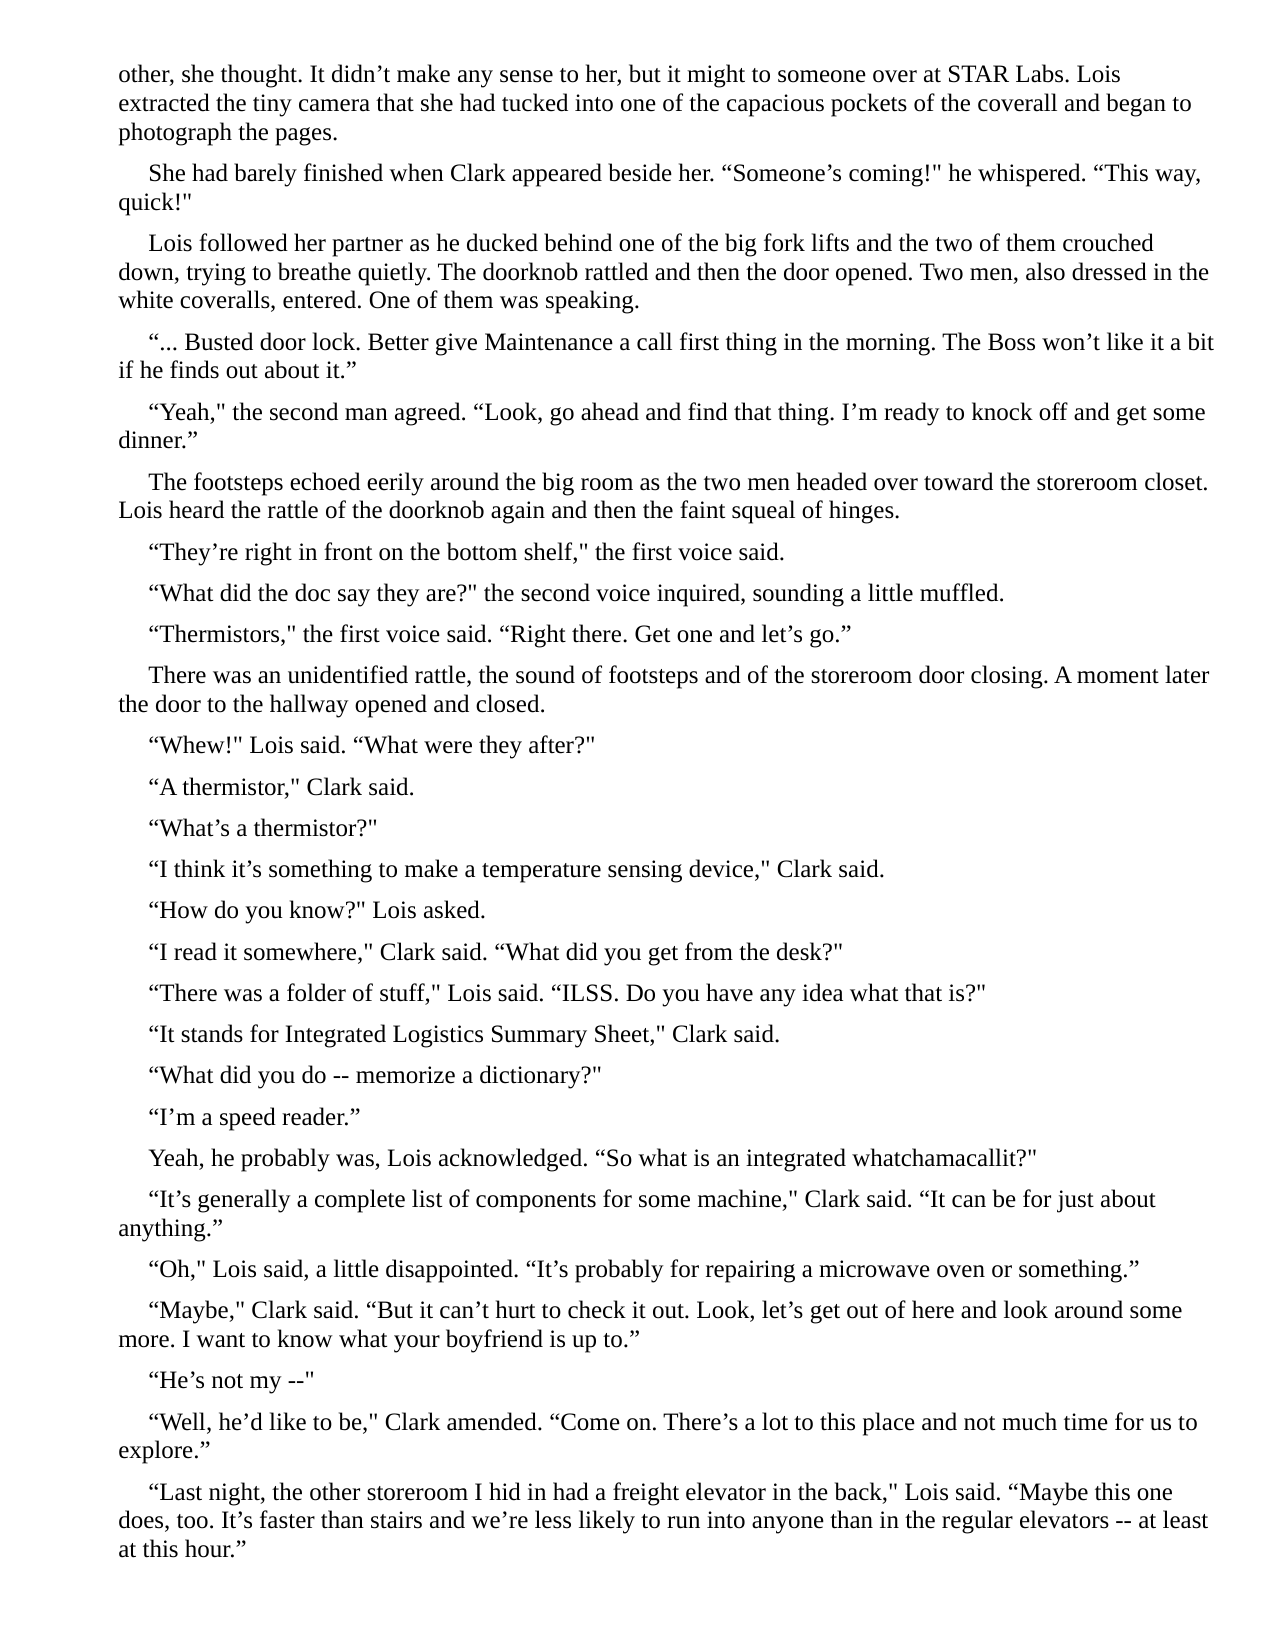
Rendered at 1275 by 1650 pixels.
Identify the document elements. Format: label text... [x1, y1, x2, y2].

text “Well, he’d like to be," Clark amended. “Come on. There’s a lot to this place and not much time for us to explore.” [118, 1407, 1216, 1464]
text “What did the doc say they are?" the second voice inquired, sounding a little muffled. [118, 578, 1216, 607]
text “What did you do -- memorize a dictionary?" [118, 1060, 1216, 1089]
text Yeah, he probably was, Lois acknowledged. “So what is an integrated whatchamacallit?" [118, 1143, 1216, 1172]
text other, she thought. It didn’t make any sense to her, but it might to someone over at STAR Labs. Lois extracted the tiny camera that she had tucked into one of the capacious pockets of the coverall and began to photograph the pages. [118, 59, 1216, 145]
text “What’s a thermistor?" [118, 813, 1216, 842]
text “I read it somewhere," Clark said. “What did you get from the desk?" [118, 937, 1216, 965]
text “He’s not my --" [118, 1365, 1216, 1394]
text Lois followed her partner as he ducked behind one of the big fork lifts and the two of them crouched down, trying to breathe quietly. The doorknob rattled and then the door opened. Two men, also dressed in the white coveralls, entered. One of them was speaking. [118, 228, 1216, 314]
text “Oh," Lois said, a little disappointed. “It’s probably for repairing a microwave oven or something.” [118, 1254, 1216, 1283]
text “Maybe," Clark said. “But it can’t hurt to check it out. Look, let’s get out of here and look around some more. I want to know what your boyfriend is up to.” [118, 1295, 1216, 1353]
text “There was a folder of stuff," Lois said. “ILSS. Do you have any idea what that is?" [118, 978, 1216, 1007]
text “Whew!" Lois said. “What were they after?" [118, 730, 1216, 759]
text “It’s generally a complete list of components for some machine," Clark said. “It can be for just about anything.” [118, 1184, 1216, 1242]
text “I think it’s something to make a temperature sensing device," Clark said. [118, 854, 1216, 883]
text “Last night, the other storeroom I hid in had a freight elevator in the back," Lois said. “Maybe this one does, too. It’s faster than stairs and we’re less likely to run into anyone than in the regular elevators -- at least at this hour.” [118, 1477, 1216, 1563]
text “How do you know?" Lois asked. [118, 895, 1216, 924]
text “I’m a speed reader.” [118, 1102, 1216, 1130]
text “... Busted door lock. Better give Maintenance a call first thing in the morning. The Boss won’t like it a bit if he finds out about it.” [118, 327, 1216, 384]
text “Thermistors," the first voice said. “Right there. Get one and let’s go.” [118, 619, 1216, 648]
text “It stands for Integrated Logistics Summary Sheet," Clark said. [118, 1019, 1216, 1048]
text “A thermistor," Clark said. [118, 772, 1216, 800]
text “Yeah," the second man agreed. “Look, go ahead and find that thing. I’m ready to knock off and get some dinner.” [118, 397, 1216, 454]
text The footsteps echoed eerily around the big room as the two men headed over toward the storeroom closet. Lois heard the rattle of the doorknob again and then the faint squeal of hinges. [118, 467, 1216, 524]
text She had barely finished when Clark appeared beside her. “Someone’s coming!" he whispered. “This way, quick!" [118, 158, 1216, 215]
text “They’re right in front on the bottom shelf," the first voice said. [118, 537, 1216, 565]
text There was an unidentified rattle, the sound of footsteps and of the storeroom door closing. A moment later the door to the hallway opened and closed. [118, 660, 1216, 718]
